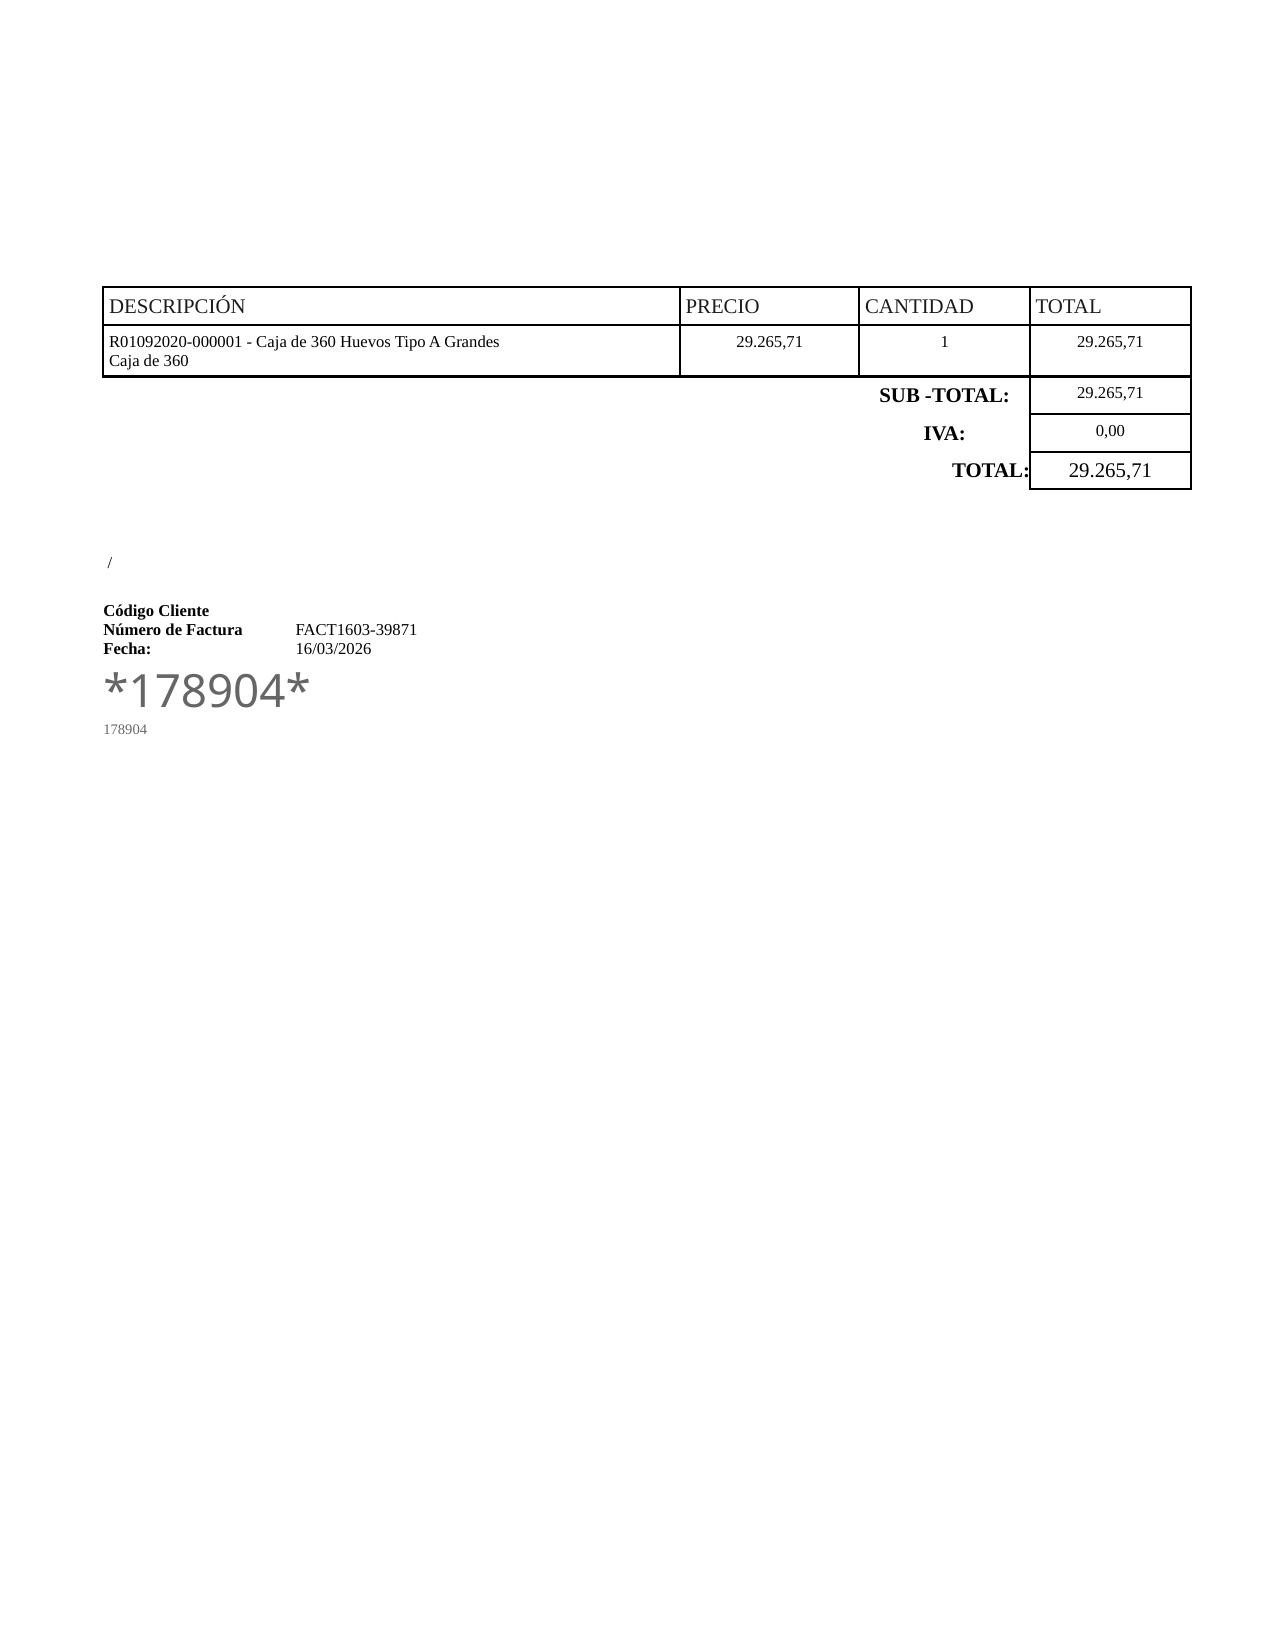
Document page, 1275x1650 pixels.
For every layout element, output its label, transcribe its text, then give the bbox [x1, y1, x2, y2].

table_header [295, 601, 517, 620]
table_header PRECIO [681, 288, 858, 323]
table_cell TOTAL: [859, 451, 1029, 488]
table_cell Fecha: [103, 639, 295, 658]
table_header DESCRIPCIÓN [104, 288, 679, 323]
table_cell [103, 534, 858, 553]
table_cell [103, 514, 858, 533]
table_cell 29.265,71 [1031, 326, 1190, 375]
table_cell [103, 378, 859, 488]
table_header TOTAL [1031, 288, 1190, 323]
table_cell 16/03/2026 [295, 639, 517, 658]
table_cell R01092020-000001 - Caja de 360 Huevos Tipo A Grandes Caja de 360 [104, 326, 679, 375]
table_header [103, 490, 858, 514]
table_cell 0,00 [1031, 415, 1190, 451]
table_header CANTIDAD [860, 288, 1029, 323]
text *178904* [103, 658, 1137, 721]
table_cell SUB -TOTAL: [859, 378, 1029, 413]
text 178904 [103, 721, 1137, 737]
table_cell 1 [860, 326, 1029, 375]
table_cell FACT1603-39871 [295, 620, 517, 639]
table_cell 29.265,71 [1031, 453, 1190, 488]
table_cell Número de Factura [103, 620, 295, 639]
table_cell 29.265,71 [681, 326, 858, 375]
table_cell / [103, 553, 858, 572]
table_header Código Cliente [103, 601, 295, 620]
table_cell 29.265,71 [1031, 378, 1190, 413]
table_cell IVA: [859, 413, 1029, 451]
